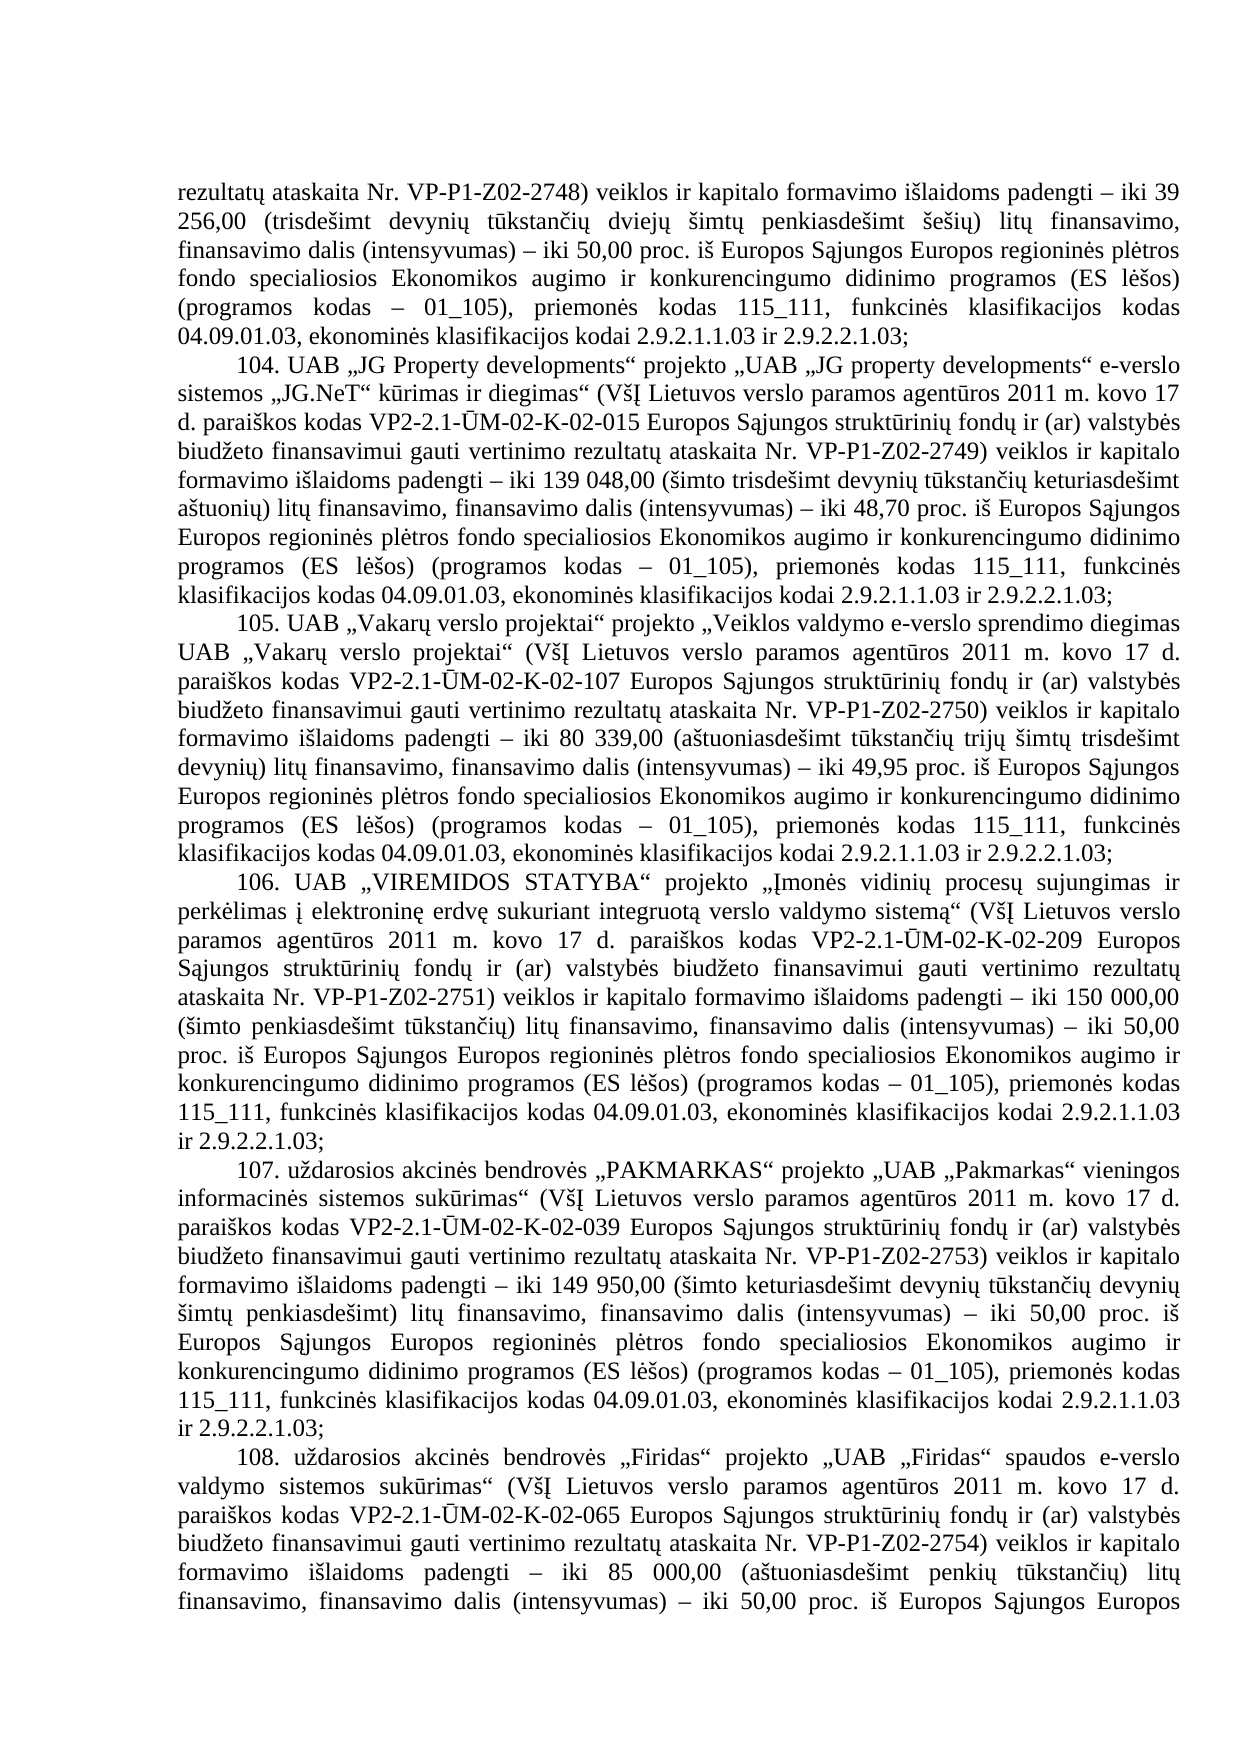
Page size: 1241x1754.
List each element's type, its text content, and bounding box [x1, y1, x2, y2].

text 107. uždarosios akcinės bendrovės „PAKMARKAS“ projekto „UAB „Pakmarkas“ vieningos informacinės sistemos sukūrimas“ (VšĮ Lietuvos verslo paramos agentūros 2011 m. kovo 17 d. paraiškos kodas VP2-2.1-ŪM-02-K-02-039 Europos Sąjungos struktūrinių fondų ir (ar) valstybės biudžeto finansavimui gauti vertinimo rezultatų ataskaita Nr. VP-P1-Z02-2753) veiklos ir kapitalo formavimo išlaidoms padengti – iki 149 950,00 (šimto keturiasdešimt devynių tūkstančių devynių šimtų penkiasdešimt) litų finansavimo, finansavimo dalis (intensyvumas) – iki 50,00 proc. iš Europos Sąjungos Europos regioninės plėtros fondo specialiosios Ekonomikos augimo ir konkurencingumo didinimo programos (ES lėšos) (programos kodas – 01_105), priemonės kodas 115_111, funkcinės klasifikacijos kodas 04.09.01.03, ekonominės klasifikacijos kodai 2.9.2.1.1.03 ir 2.9.2.2.1.03; [177, 1155, 1181, 1442]
text rezultatų ataskaita Nr. VP-P1-Z02-2748) veiklos ir kapitalo formavimo išlaidoms padengti – iki 39 256,00 (trisdešimt devynių tūkstančių dviejų šimtų penkiasdešimt šešių) litų finansavimo, finansavimo dalis (intensyvumas) – iki 50,00 proc. iš Europos Sąjungos Europos regioninės plėtros fondo specialiosios Ekonomikos augimo ir konkurencingumo didinimo programos (ES lėšos) (programos kodas – 01_105), priemonės kodas 115_111, funkcinės klasifikacijos kodas 04.09.01.03, ekonominės klasifikacijos kodai 2.9.2.1.1.03 ir 2.9.2.2.1.03; [177, 177, 1181, 350]
text 106. UAB „VIREMIDOS STATYBA“ projekto „Įmonės vidinių procesų sujungimas ir perkėlimas į elektroninę erdvę sukuriant integruotą verslo valdymo sistemą“ (VšĮ Lietuvos verslo paramos agentūros 2011 m. kovo 17 d. paraiškos kodas VP2-2.1-ŪM-02-K-02-209 Europos Sąjungos struktūrinių fondų ir (ar) valstybės biudžeto finansavimui gauti vertinimo rezultatų ataskaita Nr. VP-P1-Z02-2751) veiklos ir kapitalo formavimo išlaidoms padengti – iki 150 000,00 (šimto penkiasdešimt tūkstančių) litų finansavimo, finansavimo dalis (intensyvumas) – iki 50,00 proc. iš Europos Sąjungos Europos regioninės plėtros fondo specialiosios Ekonomikos augimo ir konkurencingumo didinimo programos (ES lėšos) (programos kodas – 01_105), priemonės kodas 115_111, funkcinės klasifikacijos kodas 04.09.01.03, ekonominės klasifikacijos kodai 2.9.2.1.1.03 ir 2.9.2.2.1.03; [177, 867, 1181, 1155]
text 104. UAB „JG Property developments“ projekto „UAB „JG property developments“ e-verslo sistemos „JG.NeT“ kūrimas ir diegimas“ (VšĮ Lietuvos verslo paramos agentūros 2011 m. kovo 17 d. paraiškos kodas VP2-2.1-ŪM-02-K-02-015 Europos Sąjungos struktūrinių fondų ir (ar) valstybės biudžeto finansavimui gauti vertinimo rezultatų ataskaita Nr. VP-P1-Z02-2749) veiklos ir kapitalo formavimo išlaidoms padengti – iki 139 048,00 (šimto trisdešimt devynių tūkstančių keturiasdešimt aštuonių) litų finansavimo, finansavimo dalis (intensyvumas) – iki 48,70 proc. iš Europos Sąjungos Europos regioninės plėtros fondo specialiosios Ekonomikos augimo ir konkurencingumo didinimo programos (ES lėšos) (programos kodas – 01_105), priemonės kodas 115_111, funkcinės klasifikacijos kodas 04.09.01.03, ekonominės klasifikacijos kodai 2.9.2.1.1.03 ir 2.9.2.2.1.03; [177, 350, 1181, 608]
text 105. UAB „Vakarų verslo projektai“ projekto „Veiklos valdymo e-verslo sprendimo diegimas UAB „Vakarų verslo projektai“ (VšĮ Lietuvos verslo paramos agentūros 2011 m. kovo 17 d. paraiškos kodas VP2-2.1-ŪM-02-K-02-107 Europos Sąjungos struktūrinių fondų ir (ar) valstybės biudžeto finansavimui gauti vertinimo rezultatų ataskaita Nr. VP-P1-Z02-2750) veiklos ir kapitalo formavimo išlaidoms padengti – iki 80 339,00 (aštuoniasdešimt tūkstančių trijų šimtų trisdešimt devynių) litų finansavimo, finansavimo dalis (intensyvumas) – iki 49,95 proc. iš Europos Sąjungos Europos regioninės plėtros fondo specialiosios Ekonomikos augimo ir konkurencingumo didinimo programos (ES lėšos) (programos kodas – 01_105), priemonės kodas 115_111, funkcinės klasifikacijos kodas 04.09.01.03, ekonominės klasifikacijos kodai 2.9.2.1.1.03 ir 2.9.2.2.1.03; [177, 608, 1181, 867]
text 108. uždarosios akcinės bendrovės „Firidas“ projekto „UAB „Firidas“ spaudos e-verslo valdymo sistemos sukūrimas“ (VšĮ Lietuvos verslo paramos agentūros 2011 m. kovo 17 d. paraiškos kodas VP2-2.1-ŪM-02-K-02-065 Europos Sąjungos struktūrinių fondų ir (ar) valstybės biudžeto finansavimui gauti vertinimo rezultatų ataskaita Nr. VP-P1-Z02-2754) veiklos ir kapitalo formavimo išlaidoms padengti – iki 85 000,00 (aštuoniasdešimt penkių tūkstančių) litų finansavimo, finansavimo dalis (intensyvumas) – iki 50,00 proc. iš Europos Sąjungos Europos [177, 1442, 1181, 1615]
